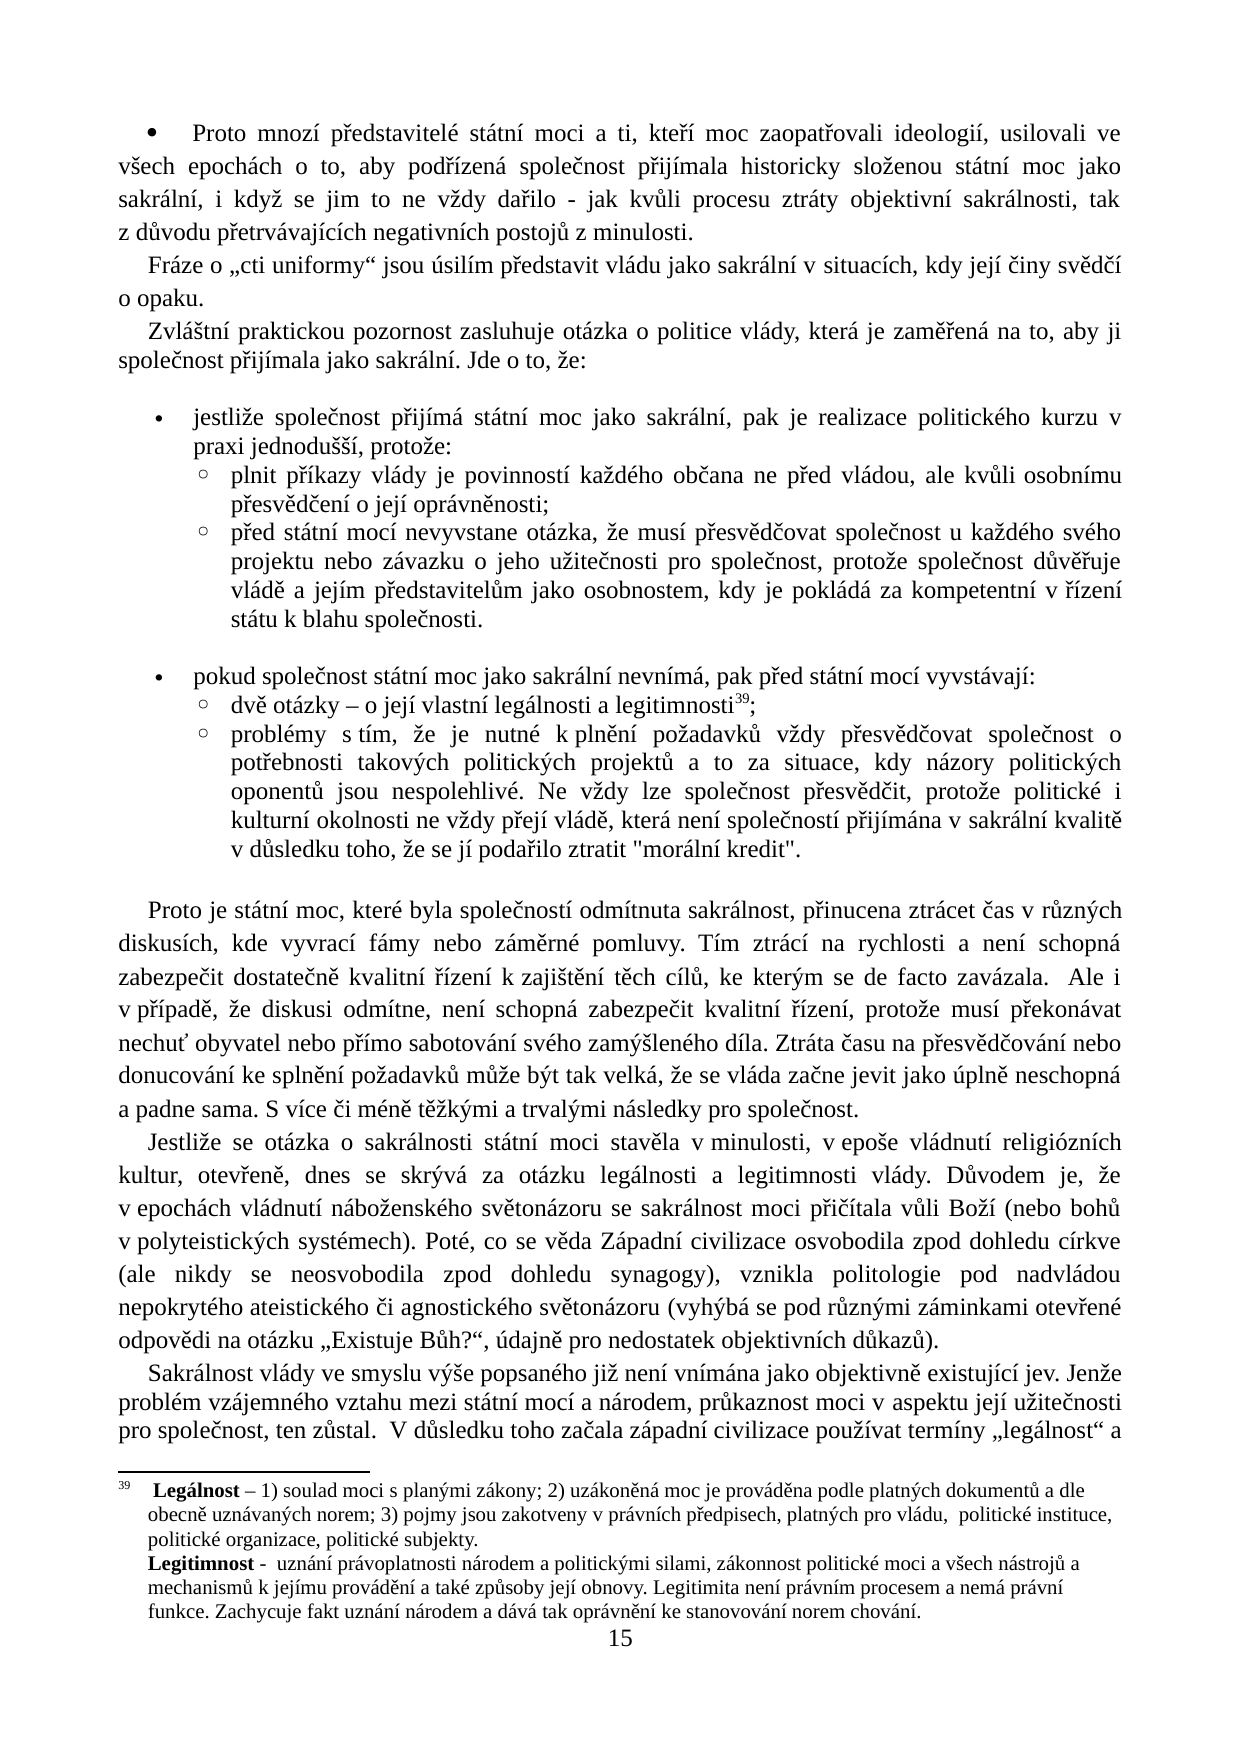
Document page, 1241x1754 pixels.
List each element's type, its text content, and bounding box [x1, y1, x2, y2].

list Proto mnozí představitelé státní moci a ti, kteří moc zaopatřovali ideologií, usilovali ve všech epochách o to, aby podřízená společnost přijímala historicky složenou státní moc jako sakrální, i když se jim to ne vždy dařilo - jak kvůli procesu ztráty objektivní sakrálnosti, tak z důvodu přetrvávajících negativních postojů z minulosti. [118, 118, 1122, 246]
list Fráze o „cti uniformy“ jsou úsilím představit vládu jako sakrální v situacích, kdy její činy svědčí o opaku. [118, 250, 1122, 312]
text Zvláštní praktickou pozornost zasluhuje otázka o politice vlády, která je zaměřená na to, aby ji společnost přijímala jako sakrální. Jde o to, že: [118, 316, 1122, 374]
list problémy s tím, že je nutné k plnění požadavků vždy přesvědčovat společnost o potřebnosti takových politických projektů a to za situace, kdy názory politických oponentů jsou nespolehlivé. Ne vždy lze společnost přesvědčit, protože politické i kulturní okolnosti ne vždy přejí vládě, která není společností přijímána v sakrální kvalitě v důsledku toho, že se jí podařilo ztratit "morální kredit". [193, 719, 1122, 862]
list Proto je státní moc, které byla společností odmítnuta sakrálnost, přinucena ztrácet čas v různých diskusích, kde vyvrací fámy nebo záměrné pomluvy. Tím ztrácí na rychlosti a není schopná zabezpečit dostatečně kvalitní řízení k zajištění těch cílů, ke kterým se de facto zavázala. Ale i v případě, že diskusi odmítne, není schopná zabezpečit kvalitní řízení, protože musí překonávat nechuť obyvatel nebo přímo sabotování svého zamýšleného díla. Ztráta času na přesvědčování nebo donucování ke splnění požadavků může být tak velká, že se vláda začne jevit jako úplně neschopná a padne sama. S více či méně těžkými a trvalými následky pro společnost. [118, 896, 1122, 1122]
list Jestliže se otázka o sakrálnosti státní moci stavěla v minulosti, v epoše vládnutí religiózních kultur, otevřeně, dnes se skrývá za otázku legálnosti a legitimnosti vlády. Důvodem je, že v epochách vládnutí náboženského světonázoru se sakrálnost moci přičítala vůli Boží (nebo bohů v polyteistických systémech). Poté, co se věda Západní civilizace osvobodila zpod dohledu církve (ale nikdy se neosvobodila zpod dohledu synagogy), vznikla politologie pod nadvládou nepokrytého ateistického či agnostického světonázoru (vyhýbá se pod různými záminkami otevřené odpovědi na otázku „Existuje Bůh?“, údajně pro nedostatek objektivních důkazů). [118, 1127, 1122, 1353]
list před státní mocí nevyvstane otázka, že musí přesvědčovat společnost u každého svého projektu nebo závazku o jeho užitečnosti pro společnost, protože společnost důvěřuje vládě a jejím představitelům jako osobnostem, kdy je pokládá za kompetentní v řízení státu k blahu společnosti. [193, 517, 1122, 632]
list dvě otázky – o její vlastní legálnosti a legitimnosti; [193, 690, 1122, 719]
list plnit příkazy vlády je povinností každého občana ne před vládou, ale kvůli osobnímu přesvědčení o její oprávněnosti; [193, 460, 1122, 517]
list jestliže společnost přijímá státní moc jako sakrální, pak je realizace politického kurzu v praxi jednodušší, protože: [156, 402, 1122, 460]
list Legálnost – 1) soulad moci s planými zákony; 2) uzákoněná moc je prováděna podle platných dokumentů a dle obecně uznávaných norem; 3) pojmy jsou zakotveny v právních předpisech, platných pro vládu, politické instituce, politické organizace, politické subjekty. Legitimnost - uznání právoplatnosti národem a politickými silami, zákonnost politické moci a všech nástrojů a mechanismů k jejímu provádění a také způsoby její obnovy. Legitimita není právním procesem a nemá právní funkce. Zachycuje fakt uznání národem a dává tak oprávnění ke stanovování norem chování. [118, 1478, 1122, 1623]
list pokud společnost státní moc jako sakrální nevnímá, pak před státní mocí vyvstávají: [156, 661, 1122, 690]
text Sakrálnost vlády ve smyslu výše popsaného již není vnímána jako objektivně existující jev. Jenže problém vzájemného vztahu mezi státní mocí a národem, průkaznost moci v aspektu její užitečnosti pro společnost, ten zůstal. V důsledku toho začala západní civilizace používat termíny „legálnost“ a [118, 1358, 1122, 1444]
